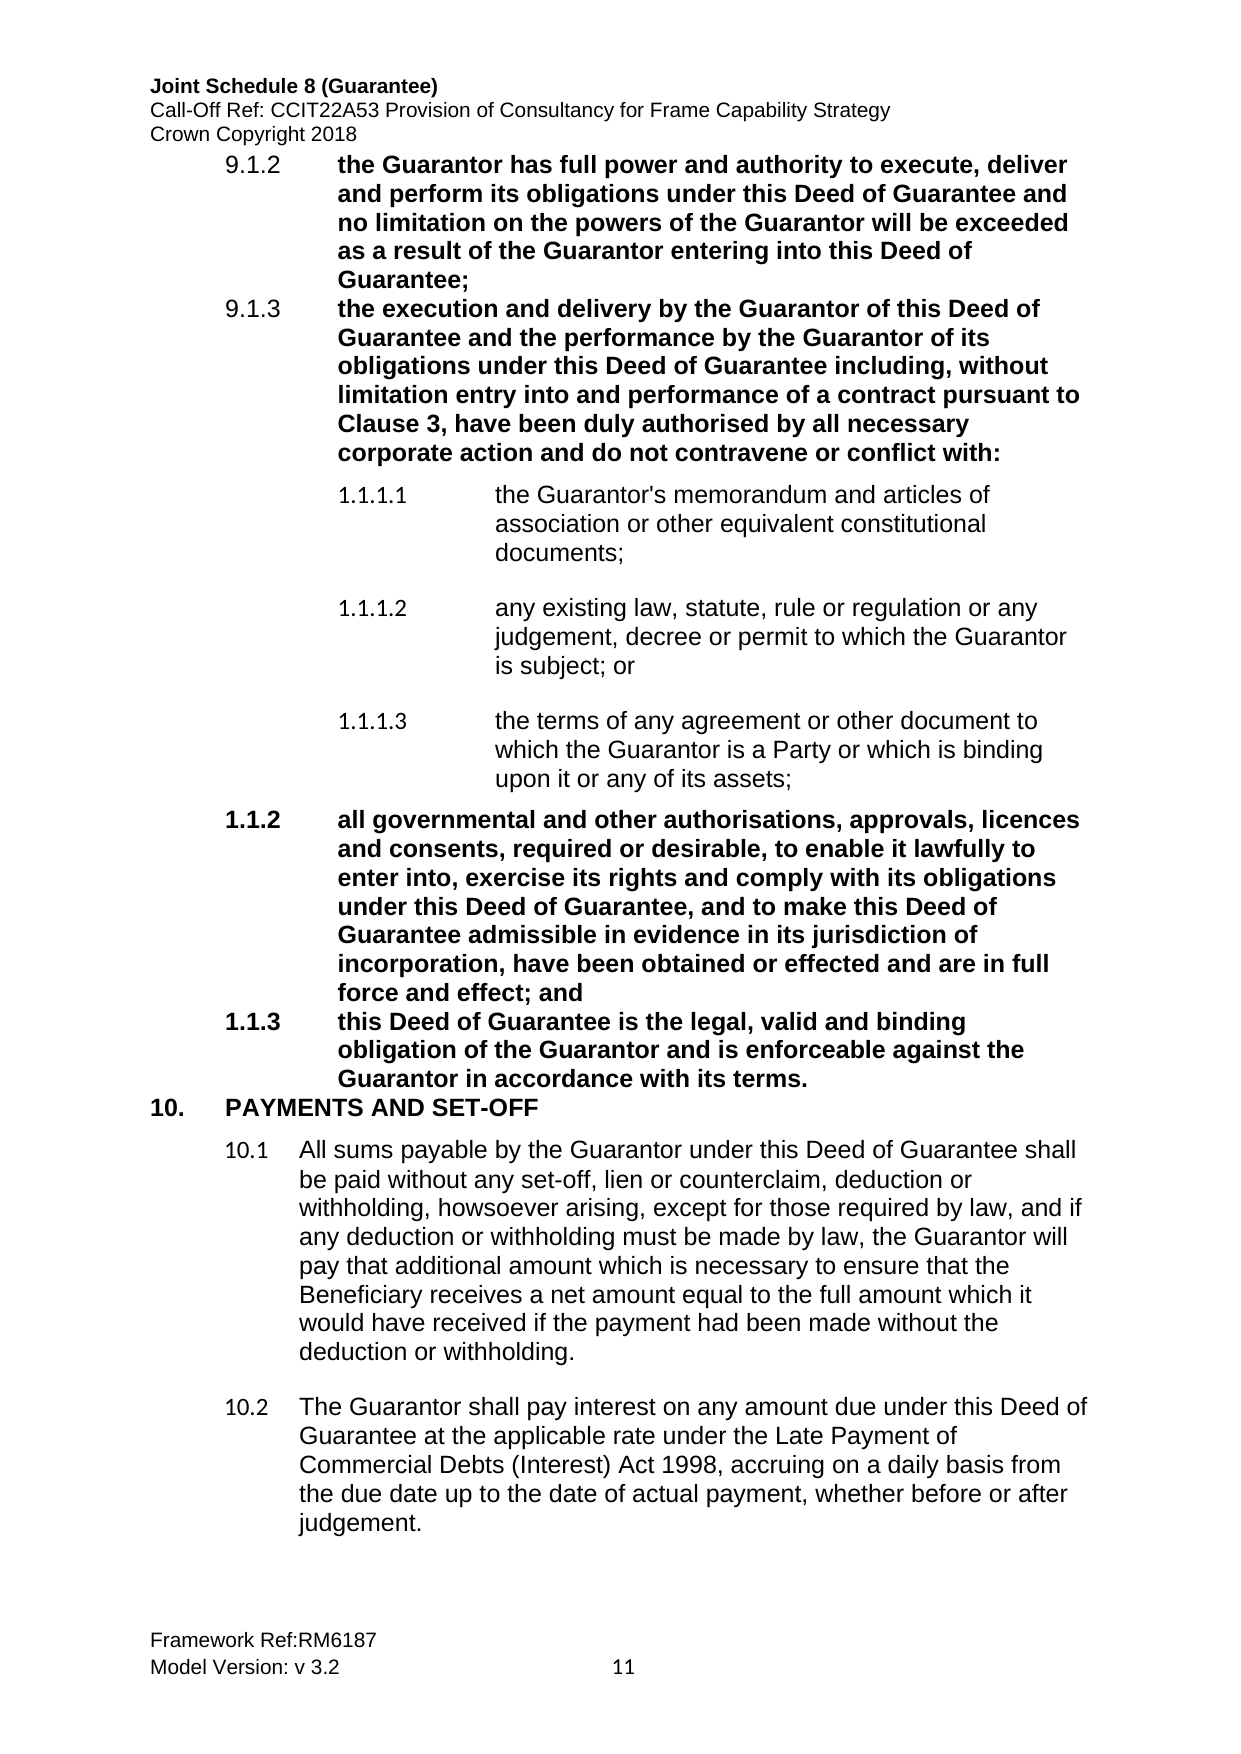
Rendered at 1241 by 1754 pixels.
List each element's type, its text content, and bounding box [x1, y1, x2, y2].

subtitle the Guarantor's memorandum and articles of association or other equivalent constitutional documents; [337, 479, 1090, 567]
subtitle any existing law, statute, rule or regulation or any judgement, decree or permit to which the Guarantor is subject; or [337, 592, 1090, 680]
subtitle the terms of any agreement or other document to which the Guarantor is a Party or which is binding upon it or any of its assets; [337, 705, 1090, 793]
subtitle PAYMENTS AND SET-OFF [150, 1093, 1090, 1122]
subtitle The Guarantor shall pay interest on any amount due under this Deed of Guarantee at the applicable rate under the Late Payment of Commercial Debts (Interest) Act 1998, accruing on a daily basis from the due date up to the date of actual payment, whether before or after judgement. [224, 1391, 1090, 1536]
subtitle the Guarantor has full power and authority to execute, deliver and perform its obligations under this Deed of Guarantee and no limitation on the powers of the Guarantor will be exceeded as a result of the Guarantor entering into this Deed of Guarantee; [225, 150, 1090, 294]
subtitle the execution and delivery by the Guarantor of this Deed of Guarantee and the performance by the Guarantor of its obligations under this Deed of Guarantee including, without limitation entry into and performance of a contract pursuant to Clause 3, have been duly authorised by all necessary corporate action and do not contravene or conflict with: [225, 294, 1090, 466]
subtitle this Deed of Guarantee is the legal, valid and binding obligation of the Guarantor and is enforceable against the Guarantor in accordance with its terms. [225, 1007, 1090, 1093]
subtitle all governmental and other authorisations, approvals, licences and consents, required or desirable, to enable it lawfully to enter into, exercise its rights and comply with its obligations under this Deed of Guarantee, and to make this Deed of Guarantee admissible in evidence in its jurisdiction of incorporation, have been obtained or effected and are in full force and effect; and [225, 805, 1090, 1007]
subtitle All sums payable by the Guarantor under this Deed of Guarantee shall be paid without any set-off, lien or counterclaim, deduction or withholding, howsoever arising, except for those required by law, and if any deduction or withholding must be made by law, the Guarantor will pay that additional amount which is necessary to ensure that the Beneficiary receives a net amount equal to the full amount which it would have received if the payment had been made without the deduction or withholding. [224, 1134, 1090, 1366]
